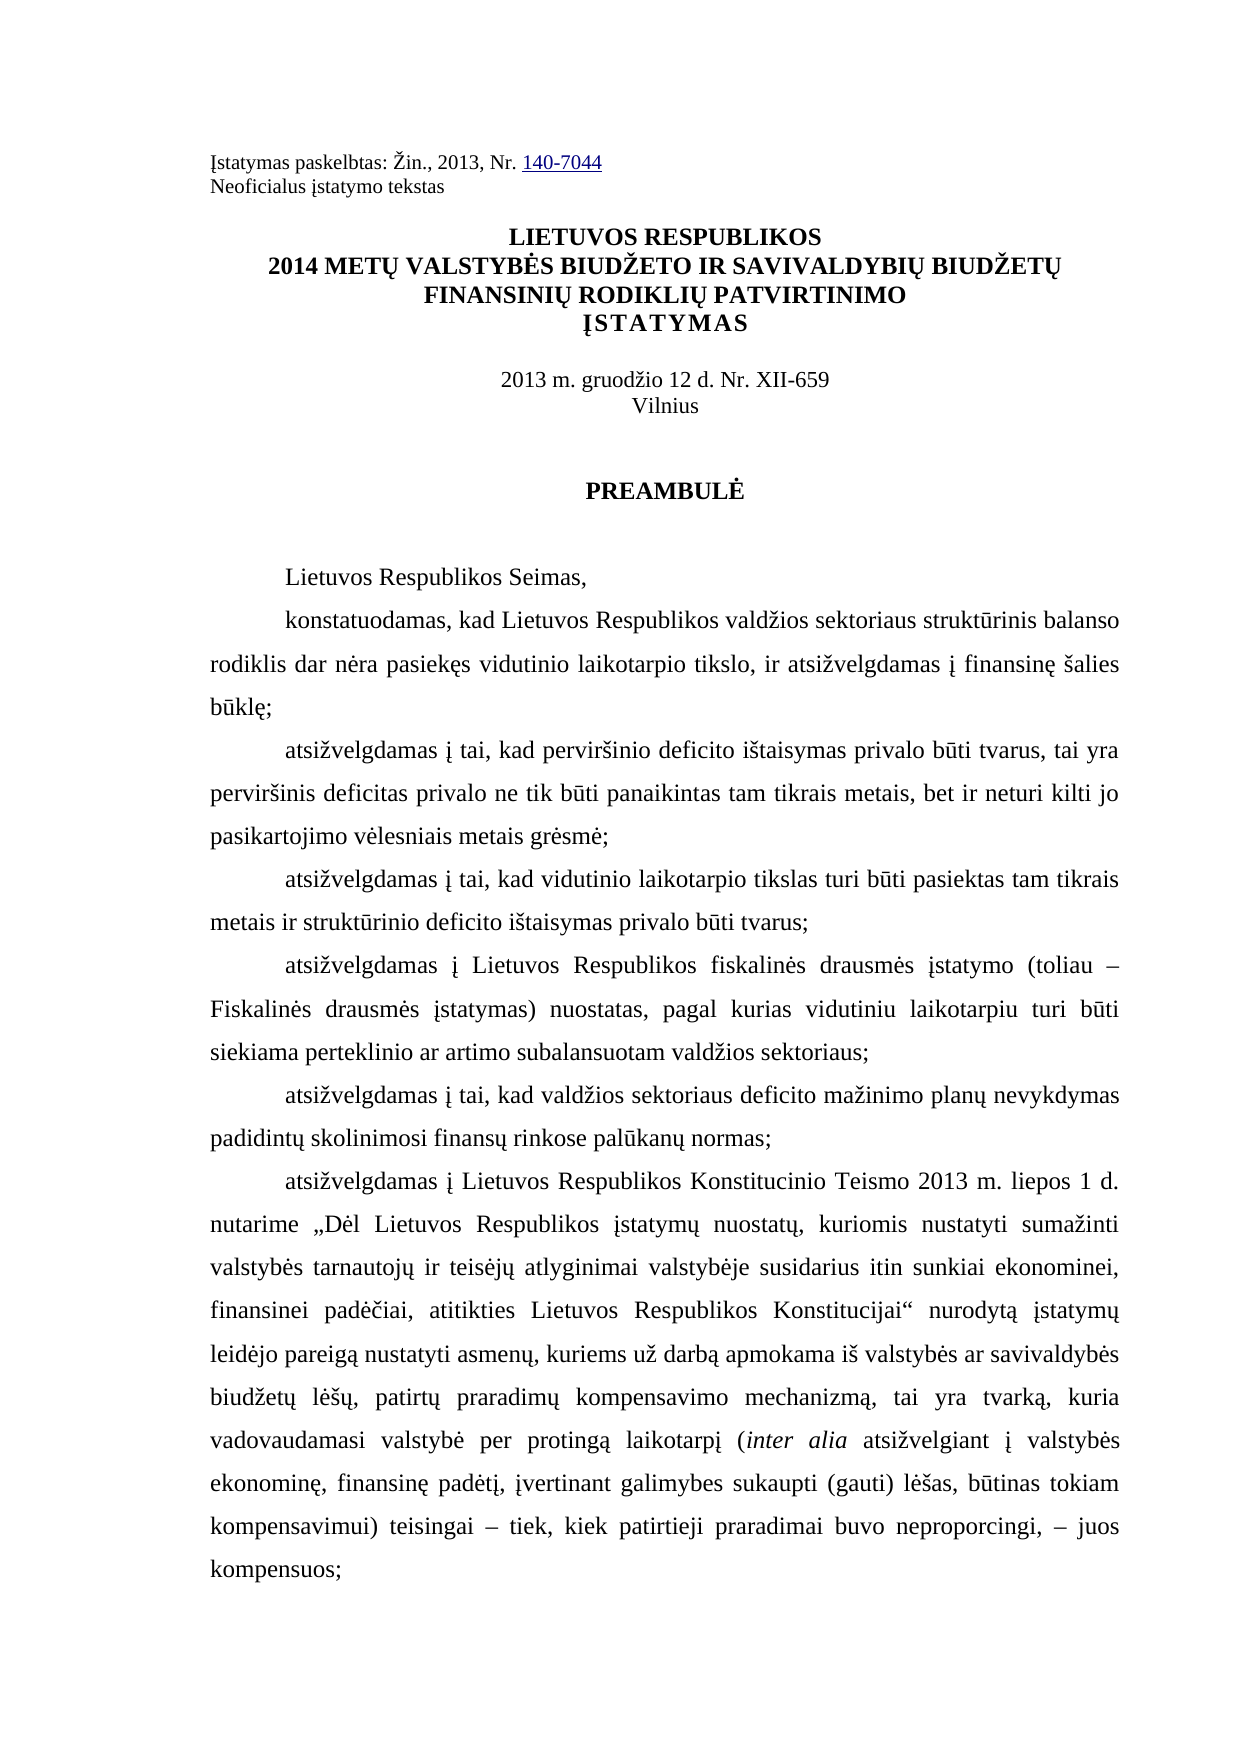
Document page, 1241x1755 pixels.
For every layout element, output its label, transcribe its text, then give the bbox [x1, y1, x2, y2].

text atsižvelgdamas į tai, kad valdžios sektoriaus deficito mažinimo planų nevykdymas padidintų skolinimosi finansų rinkose palūkanų normas; [210, 1080, 1120, 1152]
text Lietuvos Respublikos Seimas, [210, 562, 1120, 591]
text LIETUVOS RESPUBLIKOS [210, 222, 1120, 251]
text 2013 m. gruodžio 12 d. Nr. XII-659 [210, 366, 1120, 392]
text Vilnius [210, 392, 1120, 419]
text 2014 METŲ VALSTYBĖS BIUDŽETO IR SAVIVALDYBIŲ BIUDŽETŲ FINANSINIŲ RODIKLIŲ PATVIRTINIMO [210, 251, 1120, 308]
text ĮSTATYMAS [210, 308, 1120, 337]
text atsižvelgdamas į Lietuvos Respublikos fiskalinės drausmės įstatymo (toliau – Fiskalinės drausmės įstatymas) nuostatas, pagal kurias vidutiniu laikotarpiu turi būti siekiama perteklinio ar artimo subalansuotam valdžios sektoriaus; [210, 951, 1120, 1066]
text atsižvelgdamas į tai, kad perviršinio deficito ištaisymas privalo būti tvarus, tai yra perviršinis deficitas privalo ne tik būti panaikintas tam tikrais metais, bet ir neturi kilti jo pasikartojimo vėlesniais metais grėsmė; [210, 735, 1120, 850]
text Neoficialus įstatymo tekstas [210, 174, 1120, 198]
text konstatuodamas, kad Lietuvos Respublikos valdžios sektoriaus struktūrinis balanso rodiklis dar nėra pasiekęs vidutinio laikotarpio tikslo, ir atsižvelgdamas į finansinę šalies būklę; [210, 606, 1120, 721]
text Preambulė [210, 476, 1120, 505]
text Įstatymas paskelbtas: Žin., 2013, Nr. 140-7044 [210, 150, 1120, 174]
text atsižvelgdamas į Lietuvos Respublikos Konstitucinio Teismo 2013 m. liepos 1 d. nutarime „Dėl Lietuvos Respublikos įstatymų nuostatų, kuriomis nustatyti sumažinti valstybės tarnautojų ir teisėjų atlyginimai valstybėje susidarius itin sunkiai ekonominei, finansinei padėčiai, atitikties Lietuvos Respublikos Konstitucijai“ nurodytą įstatymų leidėjo pareigą nustatyti asmenų, kuriems už darbą apmokama iš valstybės ar savivaldybės biudžetų lėšų, patirtų praradimų kompensavimo mechanizmą, tai yra tvarką, kuria vadovaudamasi valstybė per protingą laikotarpį (inter alia atsižvelgiant į valstybės ekonominę, finansinę padėtį, įvertinant galimybes sukaupti (gauti) lėšas, būtinas tokiam kompensavimui) teisingai – tiek, kiek patirtieji praradimai buvo neproporcingi, – juos kompensuos; [210, 1166, 1120, 1583]
text atsižvelgdamas į tai, kad vidutinio laikotarpio tikslas turi būti pasiektas tam tikrais metais ir struktūrinio deficito ištaisymas privalo būti tvarus; [210, 864, 1120, 936]
